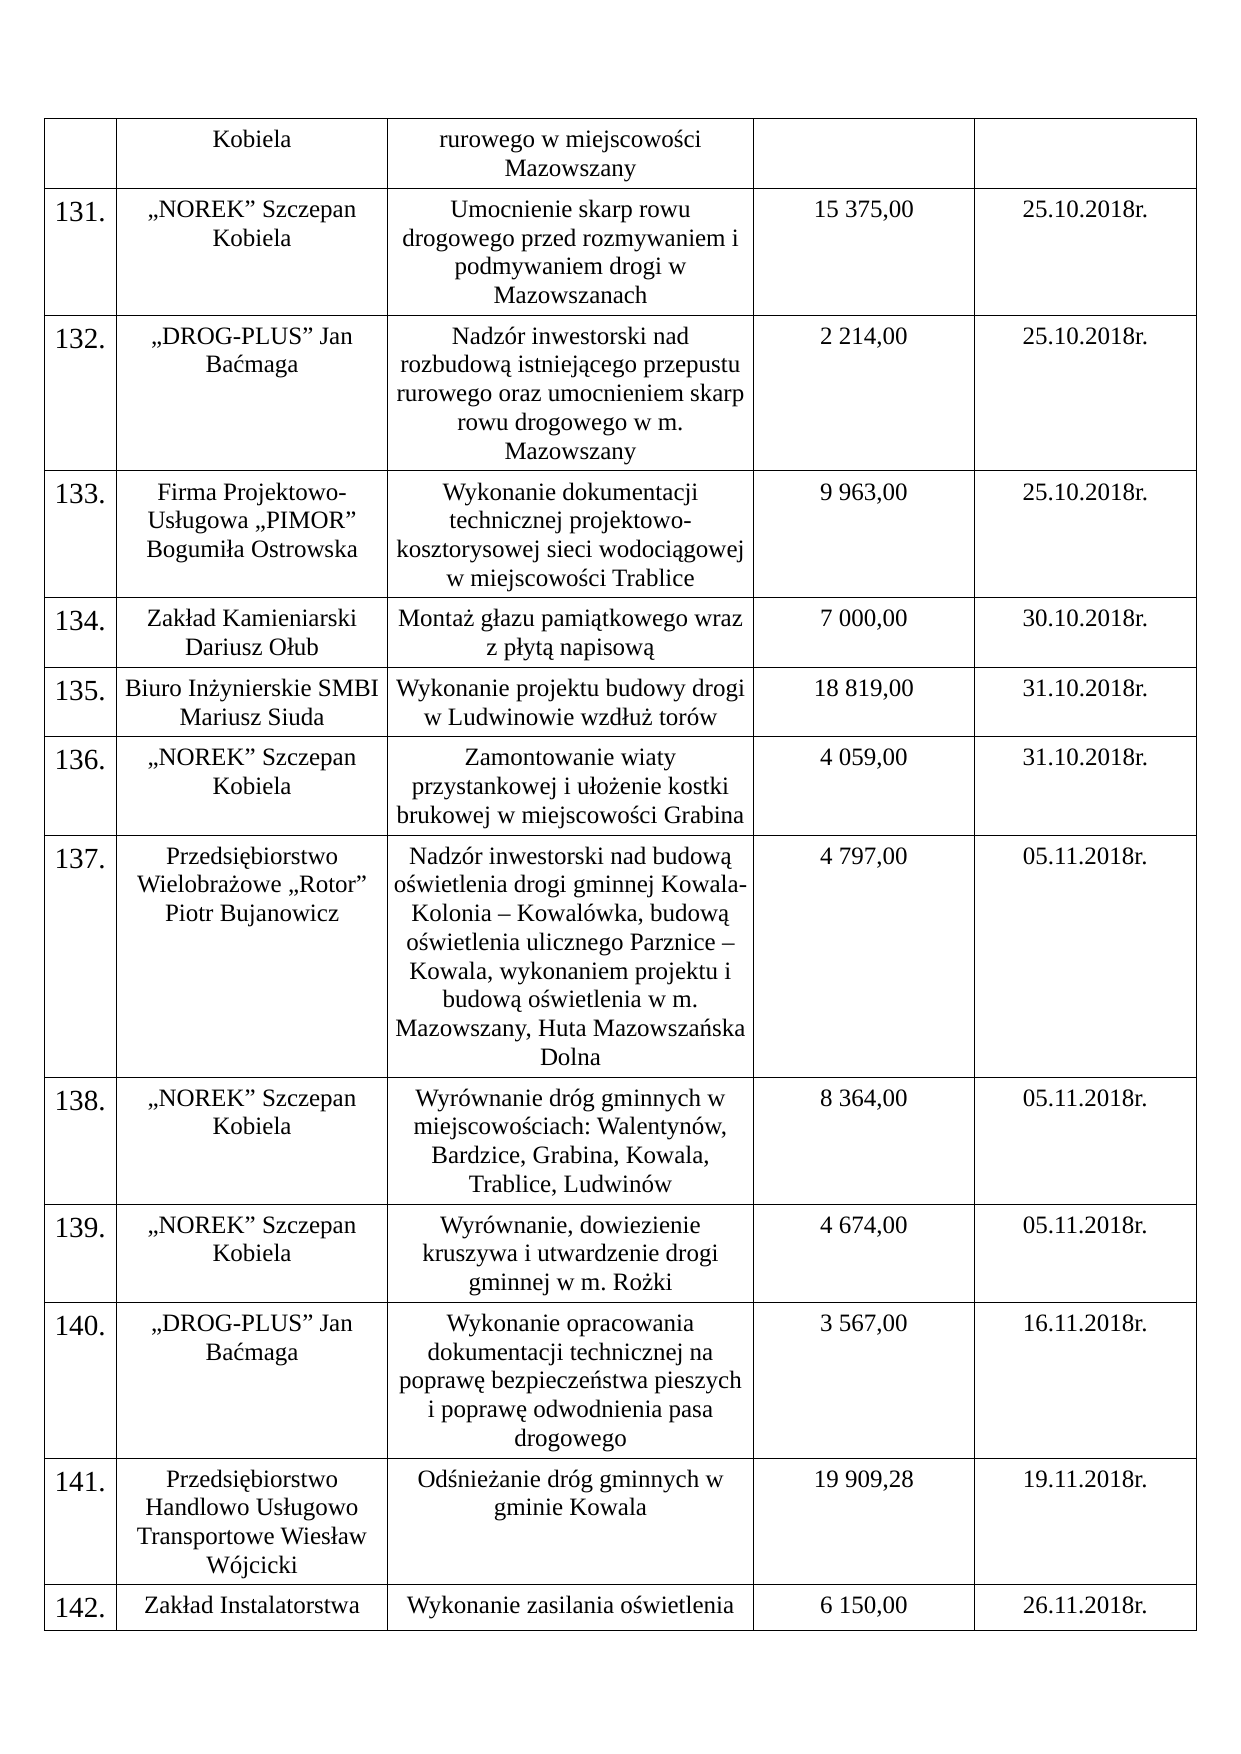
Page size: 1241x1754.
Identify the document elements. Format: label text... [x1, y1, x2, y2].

table_cell 4 059,00 [754, 737, 974, 834]
table_cell 140. [45, 1303, 116, 1457]
table_cell Wyrównanie dróg gminnych w miejscowościach: Walentynów, Bardzice, Grabina, Kowala, Trablice, Ludwinów [388, 1078, 753, 1203]
table_cell Wykonanie opracowania dokumentacji technicznej na poprawę bezpieczeństwa pieszych i poprawę odwodnienia pasa drogowego [388, 1303, 753, 1457]
table_cell 25.10.2018r. [975, 189, 1196, 314]
table_cell „NOREK” Szczepan Kobiela [117, 189, 387, 314]
table_cell 8 364,00 [754, 1078, 974, 1203]
table_cell [754, 119, 974, 188]
table_cell 7 000,00 [754, 598, 974, 667]
table_cell 2 214,00 [754, 316, 974, 470]
table_cell Biuro Inżynierskie SMBI Mariusz Siuda [117, 668, 387, 736]
table_cell Umocnienie skarp rowu drogowego przed rozmywaniem i podmywaniem drogi w Mazowszanach [388, 189, 753, 314]
table_cell 135. [45, 668, 116, 736]
table_cell 141. [45, 1459, 116, 1584]
table_cell 4 674,00 [754, 1205, 974, 1302]
table_cell Montaż głazu pamiątkowego wraz z płytą napisową [388, 598, 753, 667]
table_cell 9 963,00 [754, 471, 974, 597]
table_cell 25.10.2018r. [975, 471, 1196, 597]
table_cell rurowego w miejscowości Mazowszany [388, 119, 753, 188]
table_cell Wykonanie dokumentacji technicznej projektowo-kosztorysowej sieci wodociągowej w miejscowości Trablice [388, 471, 753, 597]
table_cell 134. [45, 598, 116, 667]
table_cell 131. [45, 189, 116, 314]
table_cell 132. [45, 316, 116, 470]
table_cell 25.10.2018r. [975, 316, 1196, 470]
table_cell 15 375,00 [754, 189, 974, 314]
table_cell 19 909,28 [754, 1459, 974, 1584]
table_cell 6 150,00 [754, 1585, 974, 1630]
table_cell Nadzór inwestorski nad budową oświetlenia drogi gminnej Kowala-Kolonia – Kowalówka, budową oświetlenia ulicznego Parznice – Kowala, wykonaniem projektu i budową oświetlenia w m. Mazowszany, Huta Mazowszańska Dolna [388, 836, 753, 1076]
table_cell „NOREK” Szczepan Kobiela [117, 1078, 387, 1203]
table_cell 138. [45, 1078, 116, 1203]
table_cell [45, 119, 116, 188]
table_cell „NOREK” Szczepan Kobiela [117, 1205, 387, 1302]
table_cell Przedsiębiorstwo Handlowo Usługowo Transportowe Wiesław Wójcicki [117, 1459, 387, 1584]
table_cell 05.11.2018r. [975, 1078, 1196, 1203]
table_cell 31.10.2018r. [975, 668, 1196, 736]
table_cell Wykonanie zasilania oświetlenia [388, 1585, 753, 1630]
table_cell Przedsiębiorstwo Wielobrażowe „Rotor” Piotr Bujanowicz [117, 836, 387, 1076]
table_cell Firma Projektowo-Usługowa „PIMOR” Bogumiła Ostrowska [117, 471, 387, 597]
table_cell 31.10.2018r. [975, 737, 1196, 834]
table_cell 30.10.2018r. [975, 598, 1196, 667]
table_cell 136. [45, 737, 116, 834]
table_cell Odśnieżanie dróg gminnych w gminie Kowala [388, 1459, 753, 1584]
table_cell 19.11.2018r. [975, 1459, 1196, 1584]
table_cell Zakład Kamieniarski Dariusz Ołub [117, 598, 387, 667]
table_cell 26.11.2018r. [975, 1585, 1196, 1630]
table_cell 05.11.2018r. [975, 1205, 1196, 1302]
table_cell Nadzór inwestorski nad rozbudową istniejącego przepustu rurowego oraz umocnieniem skarp rowu drogowego w m. Mazowszany [388, 316, 753, 470]
table_cell Zakład Instalatorstwa [117, 1585, 387, 1630]
table_cell 3 567,00 [754, 1303, 974, 1457]
table_cell 18 819,00 [754, 668, 974, 736]
table_cell 05.11.2018r. [975, 836, 1196, 1076]
table_cell „DROG-PLUS” Jan Baćmaga [117, 1303, 387, 1457]
table_cell 4 797,00 [754, 836, 974, 1076]
table_cell [975, 119, 1196, 188]
table_cell 16.11.2018r. [975, 1303, 1196, 1457]
table_cell Wykonanie projektu budowy drogi w Ludwinowie wzdłuż torów [388, 668, 753, 736]
table_cell 133. [45, 471, 116, 597]
table_cell Kobiela [117, 119, 387, 188]
table_cell 139. [45, 1205, 116, 1302]
table_cell Zamontowanie wiaty przystankowej i ułożenie kostki brukowej w miejscowości Grabina [388, 737, 753, 834]
table_cell 137. [45, 836, 116, 1076]
table_cell „NOREK” Szczepan Kobiela [117, 737, 387, 834]
table_cell Wyrównanie, dowiezienie kruszywa i utwardzenie drogi gminnej w m. Rożki [388, 1205, 753, 1302]
table_cell „DROG-PLUS” Jan Baćmaga [117, 316, 387, 470]
table_cell 142. [45, 1585, 116, 1630]
